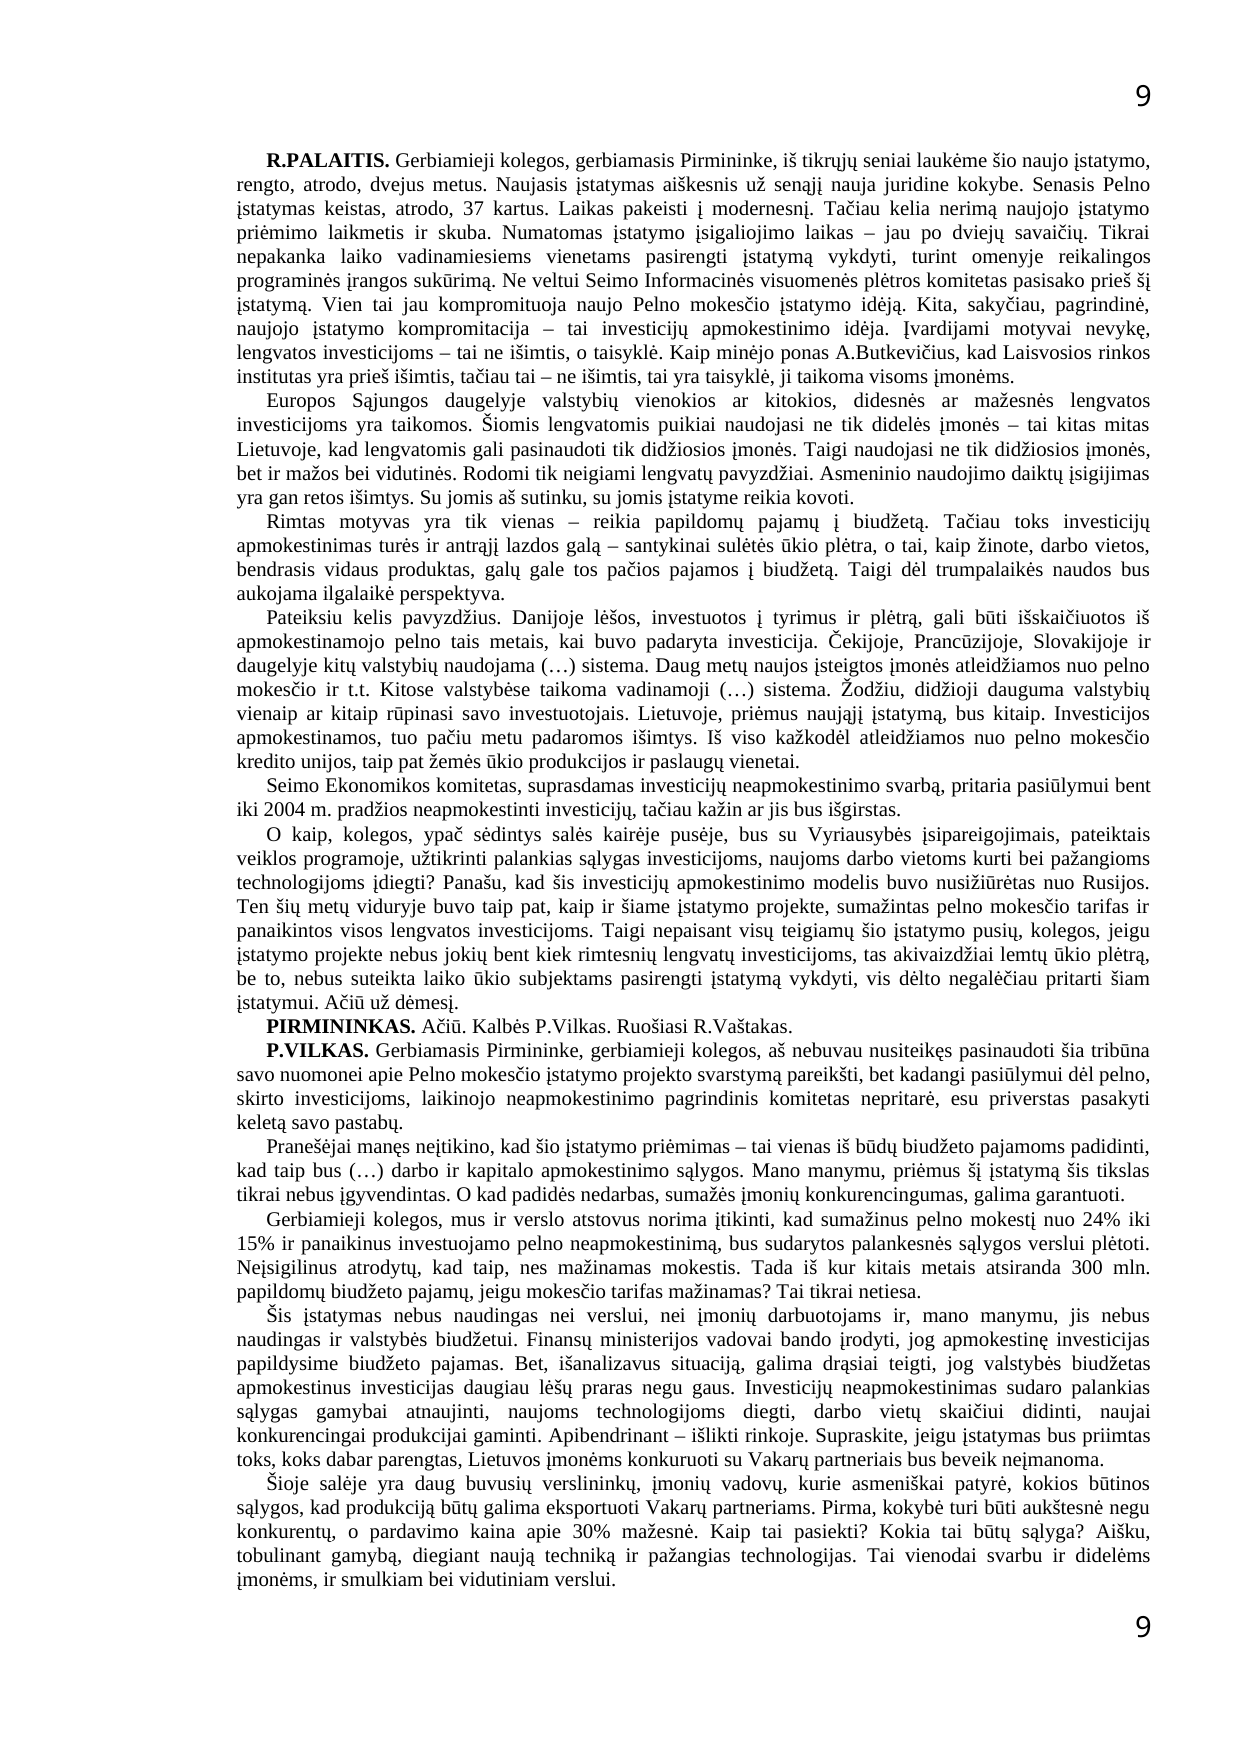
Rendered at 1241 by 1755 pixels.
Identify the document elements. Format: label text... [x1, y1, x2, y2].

text Šioje salėje yra daug buvusių verslininkų, įmonių vadovų, kurie asmeniškai patyrė, kokios būtinos sąlygos, kad produkciją būtų galima eksportuoti Vakarų partneriams. Pirma, kokybė turi būti aukštesnė negu konkurentų, o pardavimo kaina apie 30% mažesnė. Kaip tai pasiekti? Kokia tai būtų sąlyga? Aišku, tobulinant gamybą, diegiant naują techniką ir pažangias technologijas. Tai vienodai svarbu ir didelėms įmonėms, ir smulkiam bei vidutiniam verslui. [236, 1471, 1152, 1591]
text Pranešėjai manęs neįtikino, kad šio įstatymo priėmimas – tai vienas iš būdų biudžeto pajamoms padidinti, kad taip bus (…) darbo ir kapitalo apmokestinimo sąlygos. Mano manymu, priėmus šį įstatymą šis tikslas tikrai nebus įgyvendintas. O kad padidės nedarbas, sumažės įmonių konkurencingumas, galima garantuoti. [236, 1134, 1152, 1206]
text P.VILKAS. Gerbiamasis Pirmininke, gerbiamieji kolegos, aš nebuvau nusiteikęs pasinaudoti šia tribūna savo nuomonei apie Pelno mokesčio įstatymo projekto svarstymą pareikšti, bet kadangi pasiūlymui dėl pelno, skirto investicijoms, laikinojo neapmokestinimo pagrindinis komitetas nepritarė, esu priverstas pasakyti keletą savo pastabų. [236, 1038, 1152, 1134]
text Europos Sąjungos daugelyje valstybių vienokios ar kitokios, didesnės ar mažesnės lengvatos investicijoms yra taikomos. Šiomis lengvatomis puikiai naudojasi ne tik didelės įmonės – tai kitas mitas Lietuvoje, kad lengvatomis gali pasinaudoti tik didžiosios įmonės. Taigi naudojasi ne tik didžiosios įmonės, bet ir mažos bei vidutinės. Rodomi tik neigiami lengvatų pavyzdžiai. Asmeninio naudojimo daiktų įsigijimas yra gan retos išimtys. Su jomis aš sutinku, su jomis įstatyme reikia kovoti. [236, 388, 1152, 509]
text PIRMININKAS. Ačiū. Kalbės P.Vilkas. Ruošiasi R.Vaštakas. [236, 1014, 1152, 1038]
text Pateiksiu kelis pavyzdžius. Danijoje lėšos, investuotos į tyrimus ir plėtrą, gali būti išskaičiuotos iš apmokestinamojo pelno tais metais, kai buvo padaryta investicija. Čekijoje, Prancūzijoje, Slovakijoje ir daugelyje kitų valstybių naudojama (…) sistema. Daug metų naujos įsteigtos įmonės atleidžiamos nuo pelno mokesčio ir t.t. Kitose valstybėse taikoma vadinamoji (…) sistema. Žodžiu, didžioji dauguma valstybių vienaip ar kitaip rūpinasi savo investuotojais. Lietuvoje, priėmus naująjį įstatymą, bus kitaip. Investicijos apmokestinamos, tuo pačiu metu padaromos išimtys. Iš viso kažkodėl atleidžiamos nuo pelno mokesčio kredito unijos, taip pat žemės ūkio produkcijos ir paslaugų vienetai. [236, 605, 1152, 773]
text O kaip, kolegos, ypač sėdintys salės kairėje pusėje, bus su Vyriausybės įsipareigojimais, pateiktais veiklos programoje, užtikrinti palankias sąlygas investicijoms, naujoms darbo vietoms kurti bei pažangioms technologijoms įdiegti? Panašu, kad šis investicijų apmokestinimo modelis buvo nusižiūrėtas nuo Rusijos. Ten šių metų viduryje buvo taip pat, kaip ir šiame įstatymo projekte, sumažintas pelno mokesčio tarifas ir panaikintos visos lengvatos investicijoms. Taigi nepaisant visų teigiamų šio įstatymo pusių, kolegos, jeigu įstatymo projekte nebus jokių bent kiek rimtesnių lengvatų investicijoms, tas akivaizdžiai lemtų ūkio plėtrą, be to, nebus suteikta laiko ūkio subjektams pasirengti įstatymą vykdyti, vis dėlto negalėčiau pritarti šiam įstatymui. Ačiū už dėmesį. [236, 821, 1152, 1014]
text Šis įstatymas nebus naudingas nei verslui, nei įmonių darbuotojams ir, mano manymu, jis nebus naudingas ir valstybės biudžetui. Finansų ministerijos vadovai bando įrodyti, jog apmokestinę investicijas papildysime biudžeto pajamas. Bet, išanalizavus situaciją, galima drąsiai teigti, jog valstybės biudžetas apmokestinus investicijas daugiau lėšų praras negu gaus. Investicijų neapmokestinimas sudaro palankias sąlygas gamybai atnaujinti, naujoms technologijoms diegti, darbo vietų skaičiui didinti, naujai konkurencingai produkcijai gaminti. Apibendrinant – išlikti rinkoje. Supraskite, jeigu įstatymas bus priimtas toks, koks dabar parengtas, Lietuvos įmonėms konkuruoti su Vakarų partneriais bus beveik neįmanoma. [236, 1303, 1152, 1471]
text R.PALAITIS. Gerbiamieji kolegos, gerbiamasis Pirmininke, iš tikrųjų seniai laukėme šio naujo įstatymo, rengto, atrodo, dvejus metus. Naujasis įstatymas aiškesnis už senąjį nauja juridine kokybe. Senasis Pelno įstatymas keistas, atrodo, 37 kartus. Laikas pakeisti į modernesnį. Tačiau kelia nerimą naujojo įstatymo priėmimo laikmetis ir skuba. Numatomas įstatymo įsigaliojimo laikas – jau po dviejų savaičių. Tikrai nepakanka laiko vadinamiesiems vienetams pasirengti įstatymą vykdyti, turint omenyje reikalingos programinės įrangos sukūrimą. Ne veltui Seimo Informacinės visuomenės plėtros komitetas pasisako prieš šį įstatymą. Vien tai jau kompromituoja naujo Pelno mokesčio įstatymo idėją. Kita, sakyčiau, pagrindinė, naujojo įstatymo kompromitacija – tai investicijų apmokestinimo idėja. Įvardijami motyvai nevykę, lengvatos investicijoms – tai ne išimtis, o taisyklė. Kaip minėjo ponas A.Butkevičius, kad Laisvosios rinkos institutas yra prieš išimtis, tačiau tai – ne išimtis, tai yra taisyklė, ji taikoma visoms įmonėms. [236, 148, 1152, 388]
text Seimo Ekonomikos komitetas, suprasdamas investicijų neapmokestinimo svarbą, pritaria pasiūlymui bent iki 2004 m. pradžios neapmokestinti investicijų, tačiau kažin ar jis bus išgirstas. [236, 773, 1152, 821]
text Rimtas motyvas yra tik vienas – reikia papildomų pajamų į biudžetą. Tačiau toks investicijų apmokestinimas turės ir antrąjį lazdos galą – santykinai sulėtės ūkio plėtra, o tai, kaip žinote, darbo vietos, bendrasis vidaus produktas, galų gale tos pačios pajamos į biudžetą. Taigi dėl trumpalaikės naudos bus aukojama ilgalaikė perspektyva. [236, 509, 1152, 605]
text Gerbiamieji kolegos, mus ir verslo atstovus norima įtikinti, kad sumažinus pelno mokestį nuo 24% iki 15% ir panaikinus investuojamo pelno neapmokestinimą, bus sudarytos palankesnės sąlygos verslui plėtoti. Neįsigilinus atrodytų, kad taip, nes mažinamas mokestis. Tada iš kur kitais metais atsiranda 300 mln. papildomų biudžeto pajamų, jeigu mokesčio tarifas mažinamas? Tai tikrai netiesa. [236, 1206, 1152, 1303]
